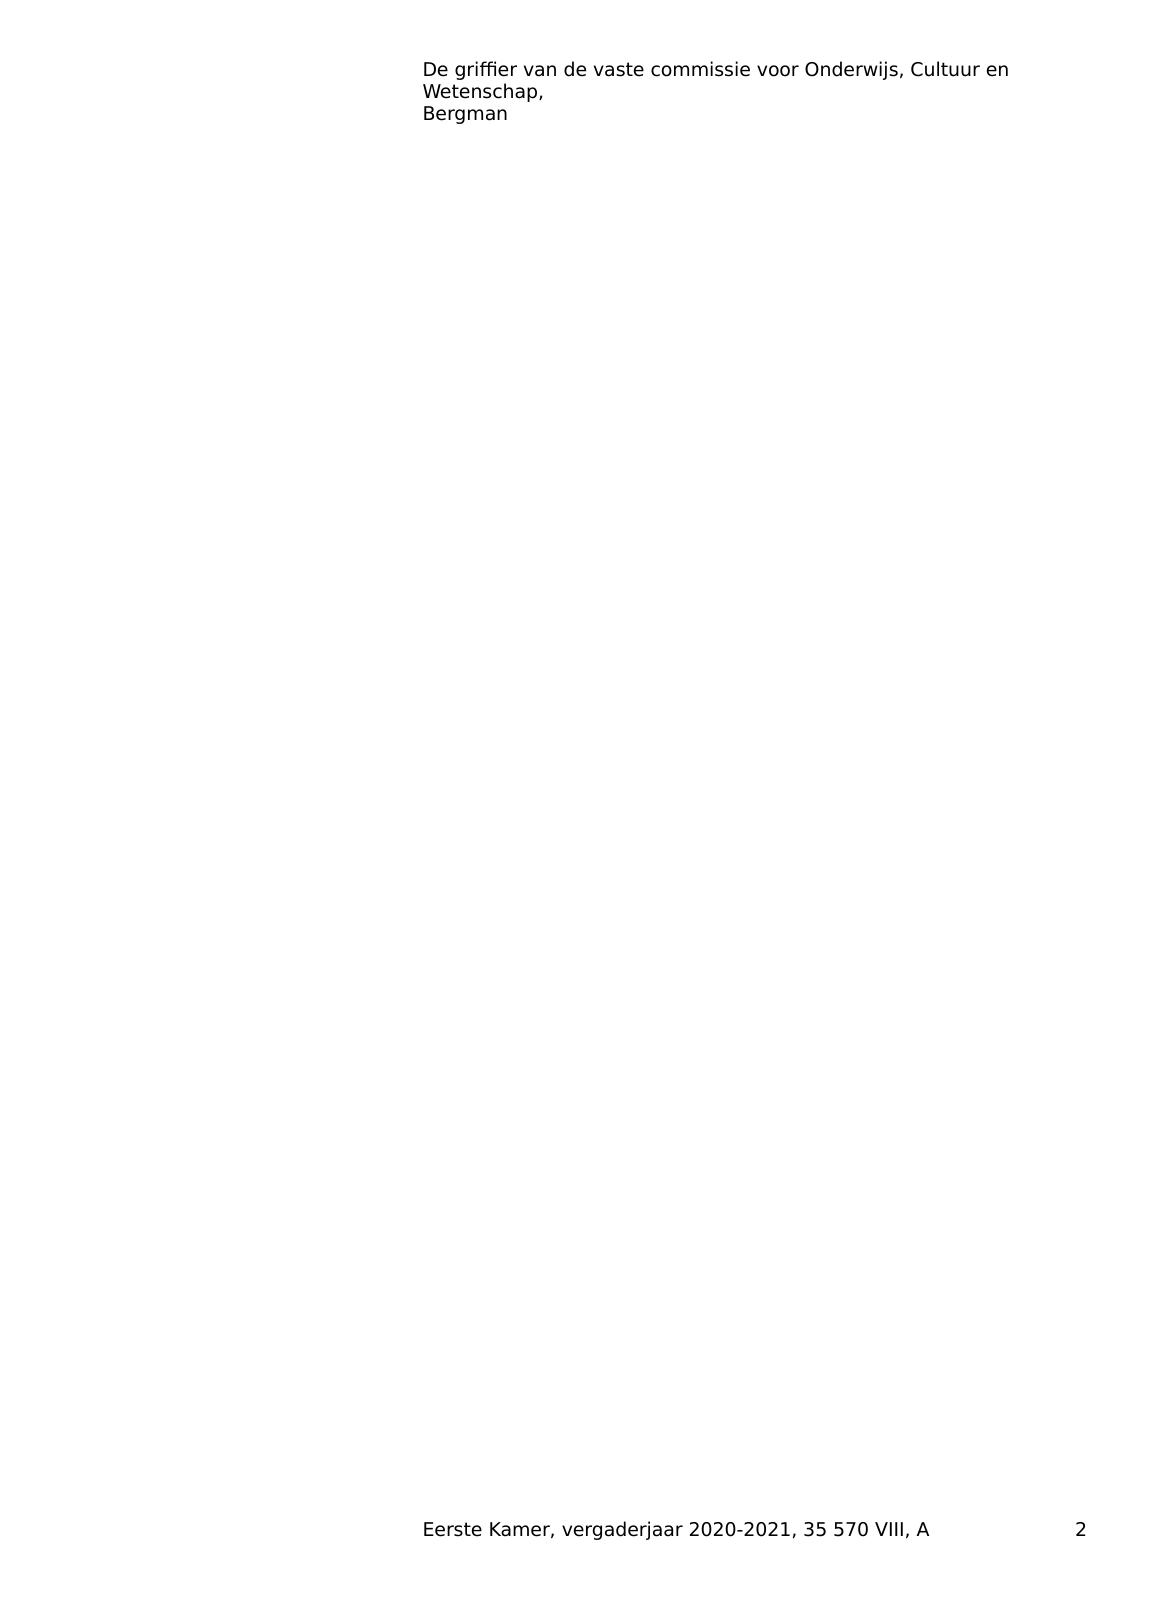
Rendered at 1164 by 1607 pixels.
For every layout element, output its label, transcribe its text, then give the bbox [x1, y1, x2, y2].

text De griffier van de vaste commissie voor Onderwijs, Cultuur en Wetenschap, Bergman [422, 59, 1087, 125]
